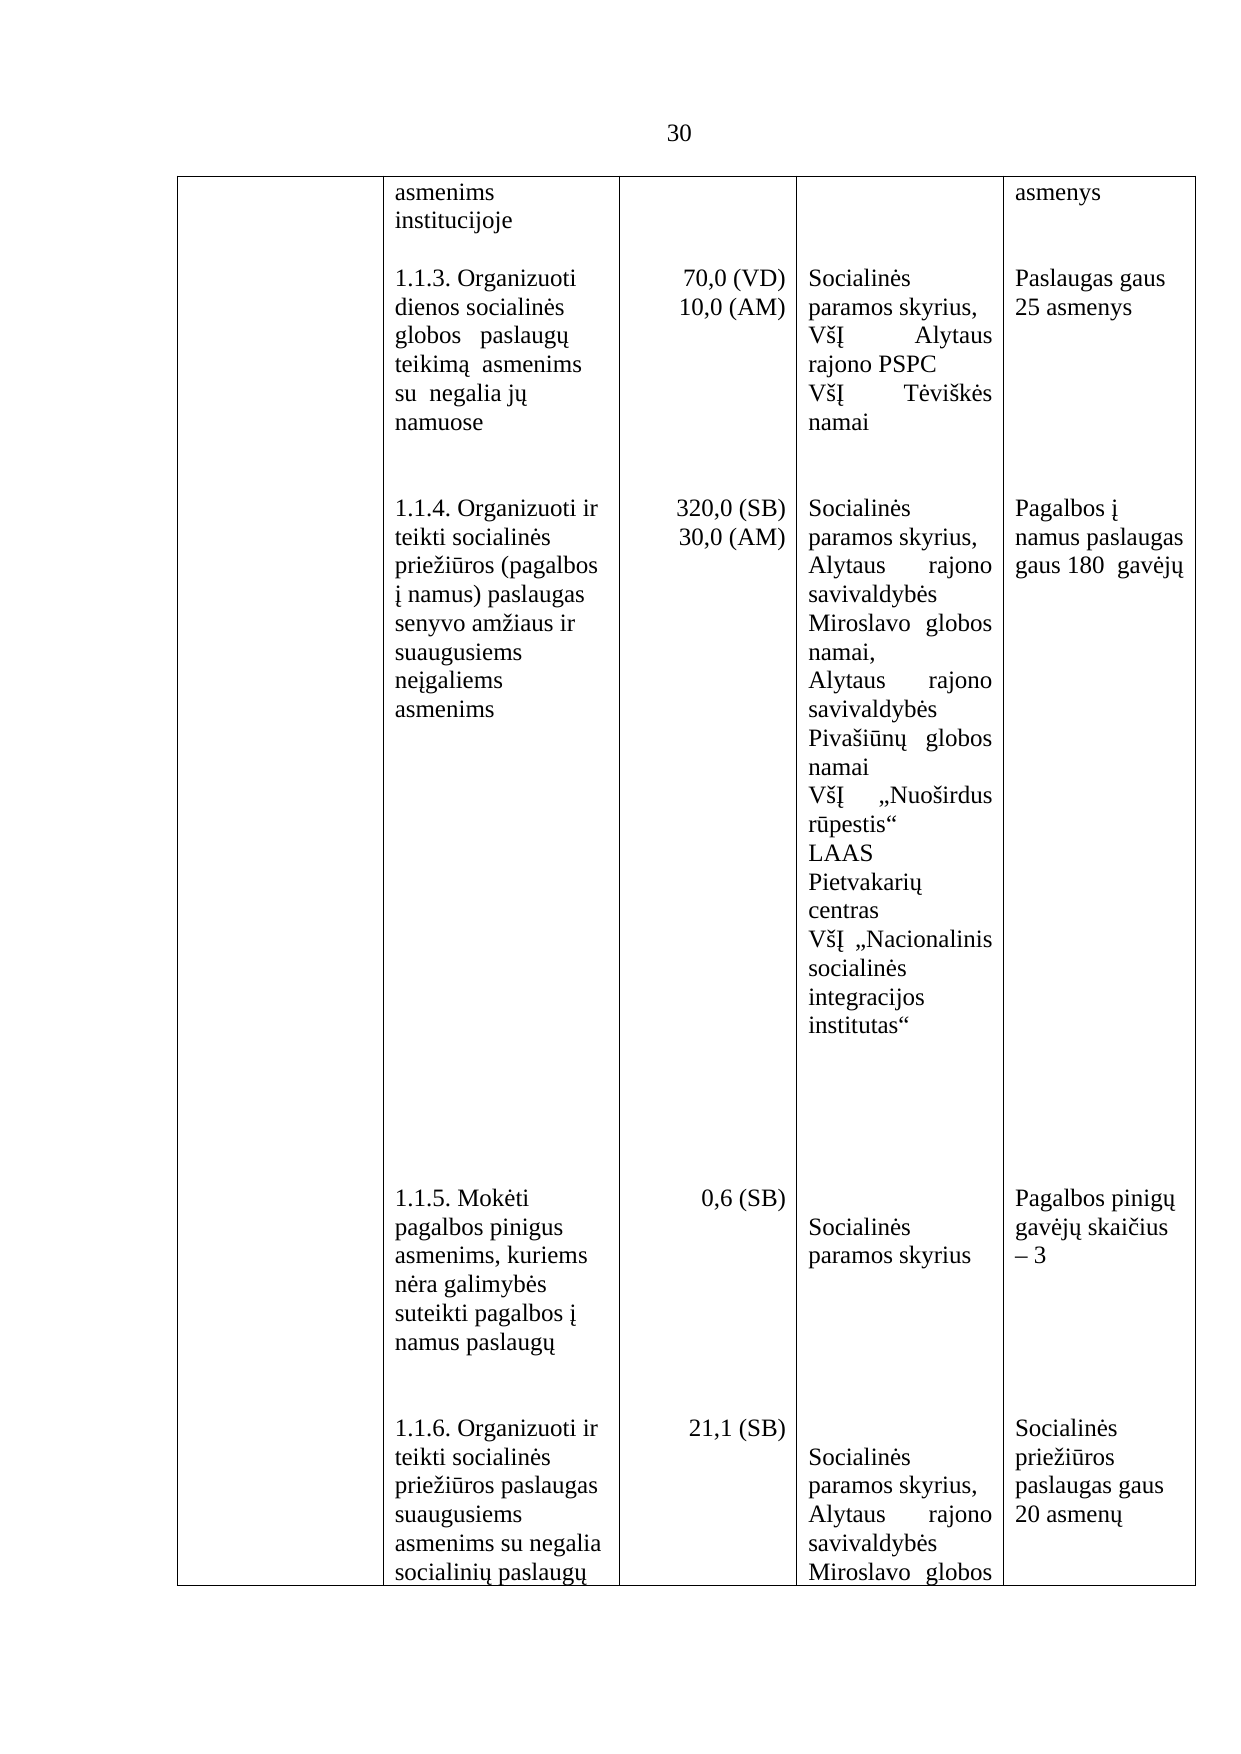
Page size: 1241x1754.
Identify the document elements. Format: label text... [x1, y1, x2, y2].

table_cell Socialinės paramos skyrius, VšĮ Alytaus rajono PSPC VšĮ Tėviškės namai Socialinės paramos skyrius, Alytaus rajono savivaldybės Miroslavo globos namai, Alytaus rajono savivaldybės Pivašiūnų globos namai VšĮ „Nuoširdus rūpestis“ LAAS Pietvakarių centras VšĮ „Nacionalinis socialinės integracijos institutas“ Socialinės paramos skyrius Socialinės paramos skyrius, Alytaus rajono savivaldybės Miroslavo globos [797, 177, 1003, 1585]
table_cell [178, 177, 383, 1585]
table_cell asmenys Paslaugas gaus 25 asmenys Pagalbos į namus paslaugas gaus 180 gavėjų Pagalbos pinigų gavėjų skaičius – 3 Socialinės priežiūros paslaugas gaus 20 asmenų [1004, 177, 1195, 1585]
table_cell asmenims institucijoje 1.1.3. Organizuoti dienos socialinės globos paslaugų teikimą asmenims su negalia jų namuose 1.1.4. Organizuoti ir teikti socialinės priežiūros (pagalbos į namus) paslaugas senyvo amžiaus ir suaugusiems neįgaliems asmenims 1.1.5. Mokėti pagalbos pinigus asmenims, kuriems nėra galimybės suteikti pagalbos į namus paslaugų 1.1.6. Organizuoti ir teikti socialinės priežiūros paslaugas suaugusiems asmenims su negalia socialinių paslaugų [384, 177, 619, 1585]
table_cell 70,0 (VD) 10,0 (AM) 320,0 (SB) 30,0 (AM) 0,6 (SB) 21,1 (SB) [620, 177, 796, 1585]
